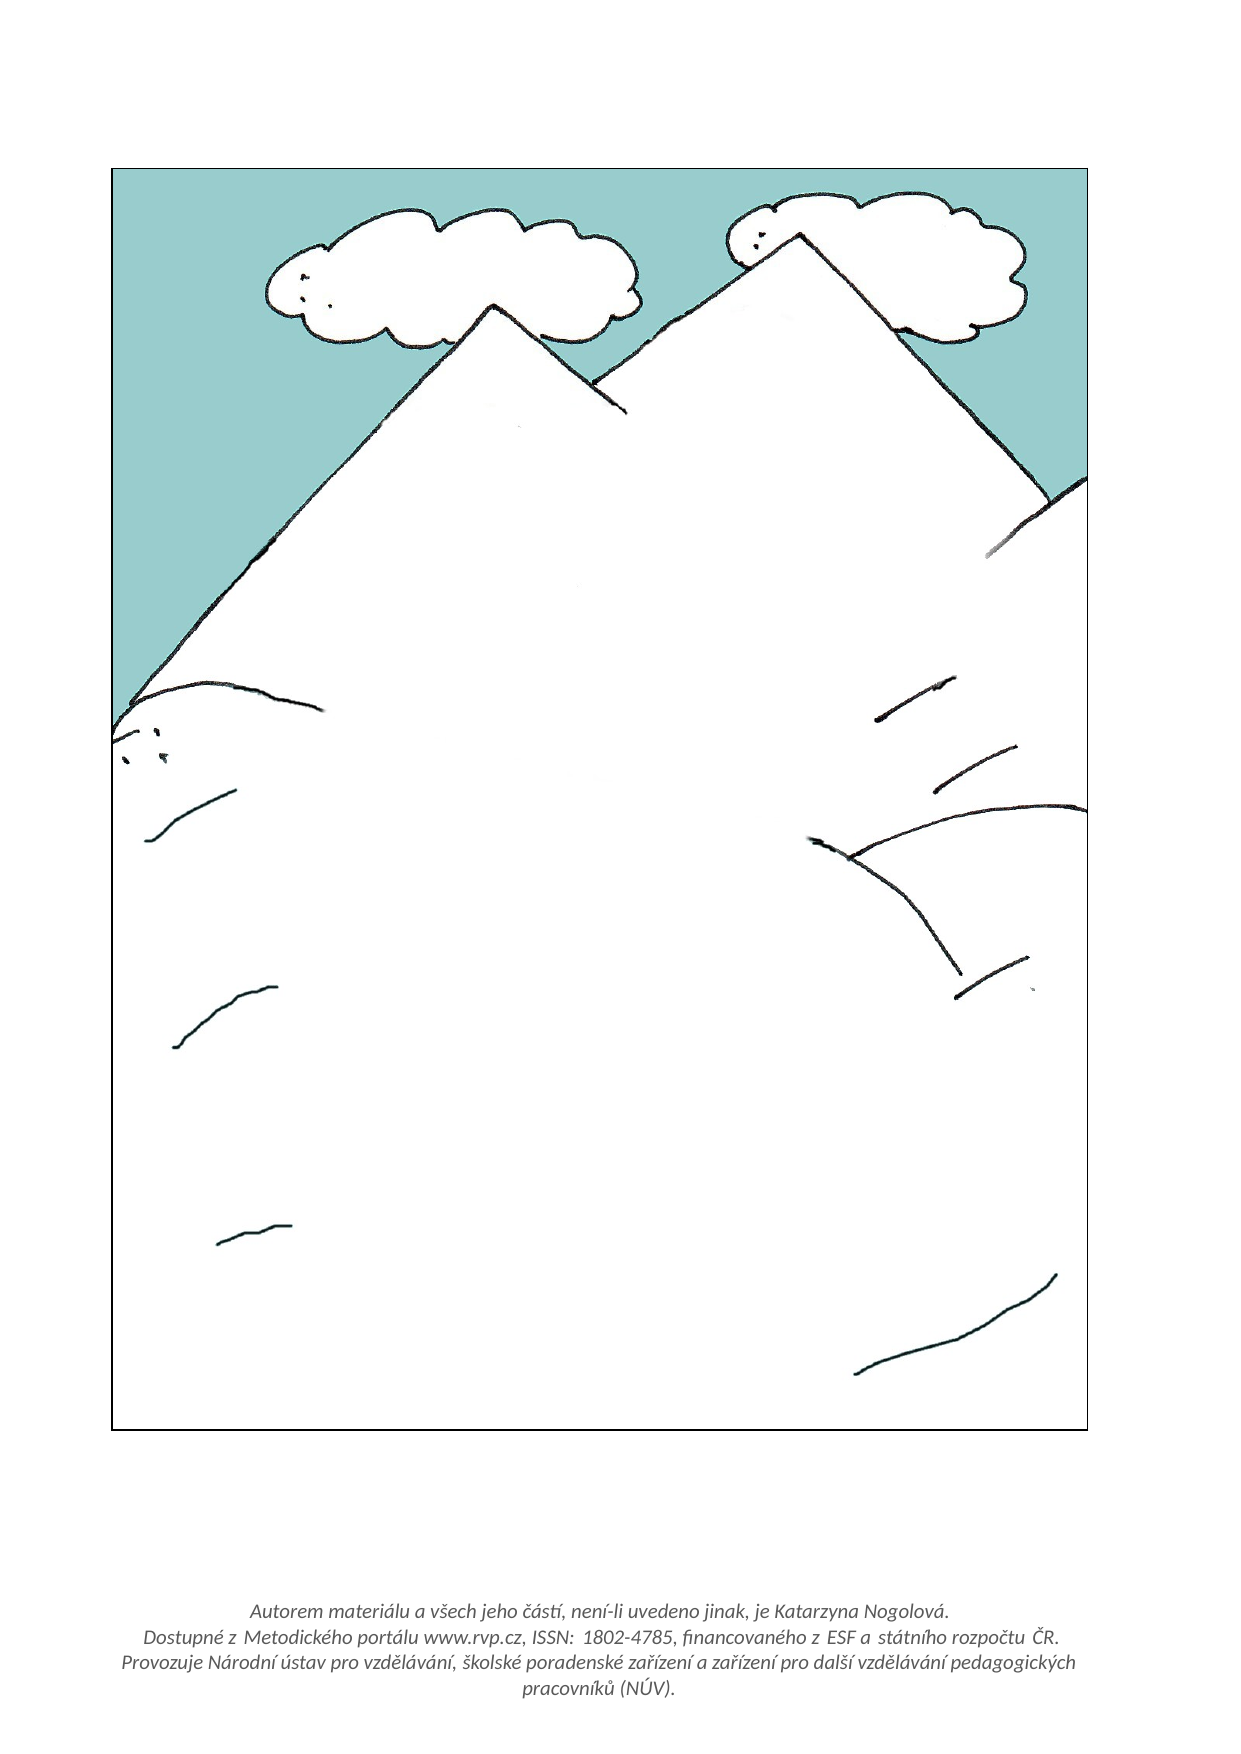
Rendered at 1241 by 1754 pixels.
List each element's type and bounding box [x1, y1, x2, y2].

picture [113, 169, 1087, 1429]
